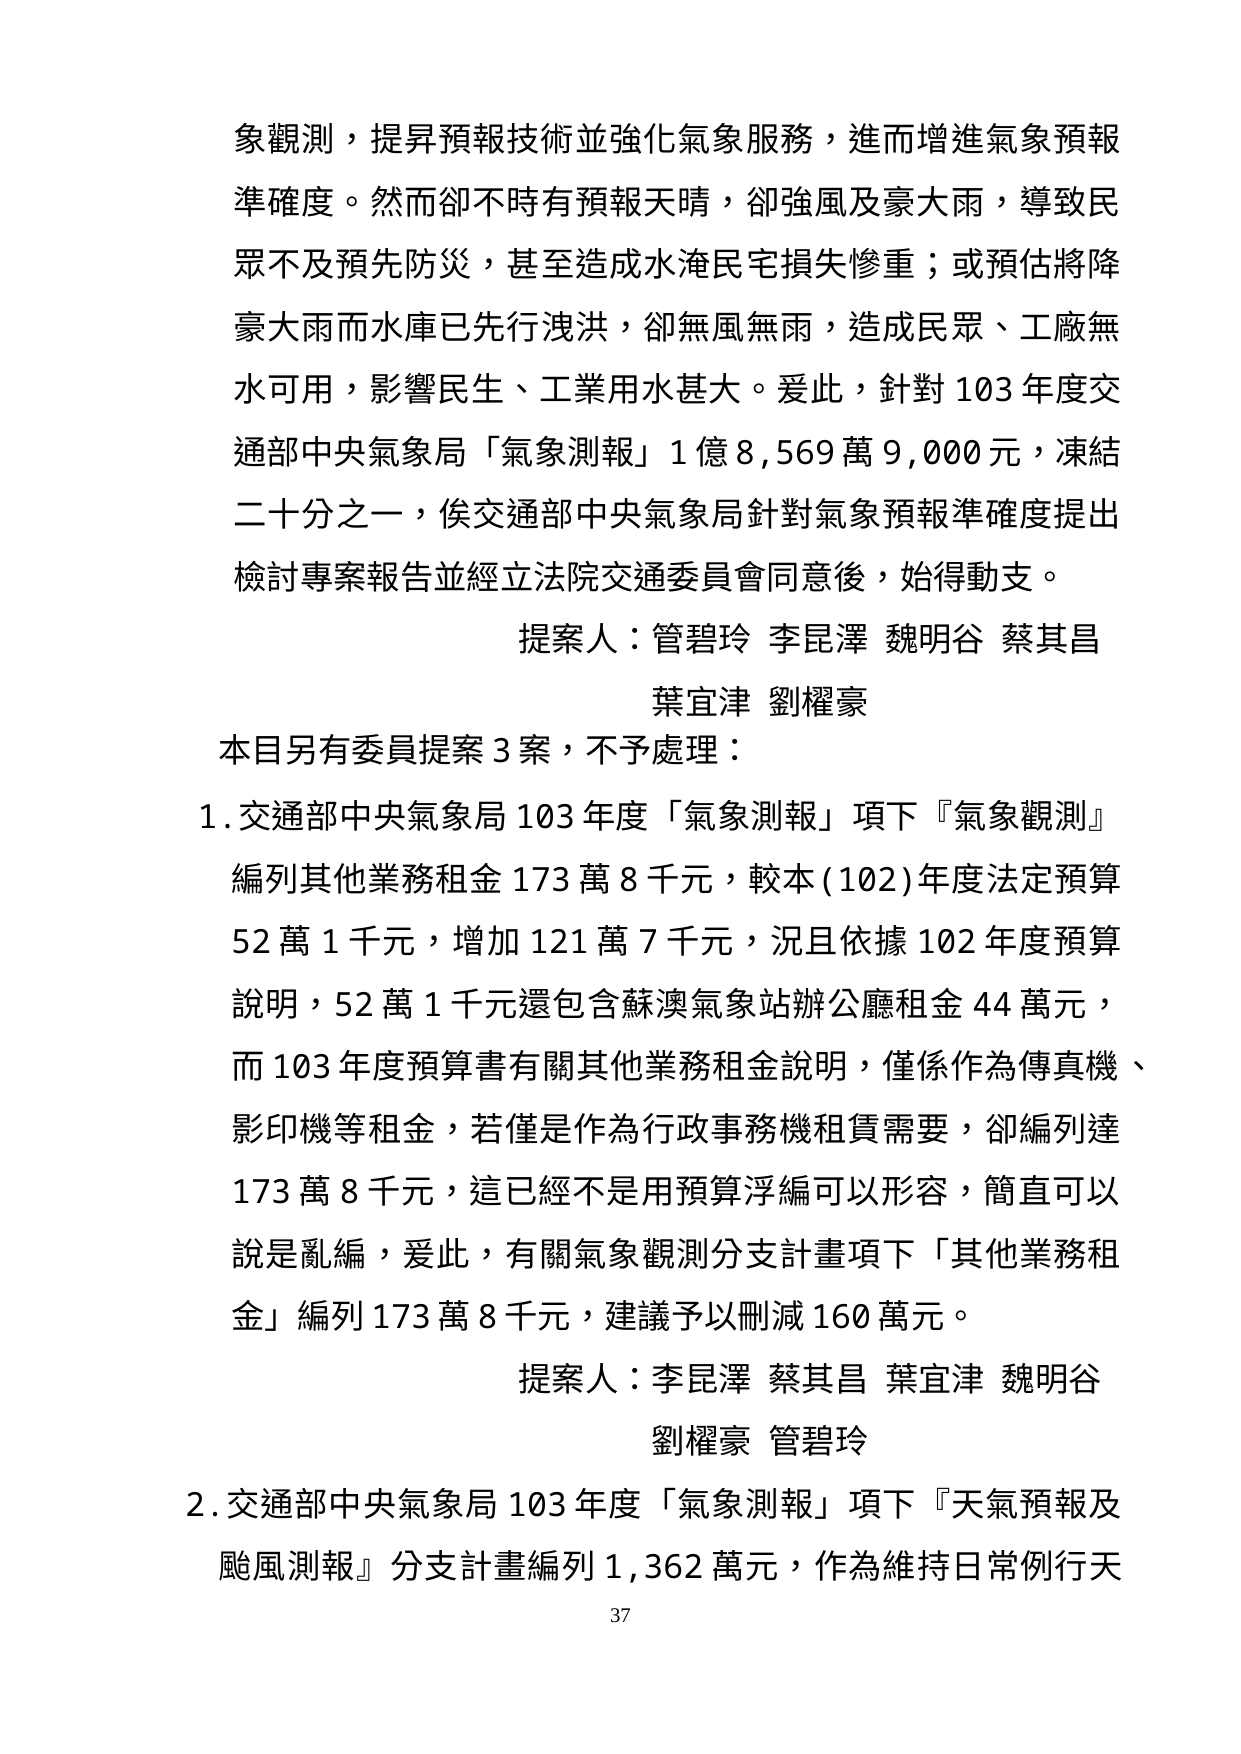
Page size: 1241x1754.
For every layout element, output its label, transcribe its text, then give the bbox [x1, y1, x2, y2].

text 劉櫂豪 管碧玲 [652, 1398, 1122, 1460]
text 1.交通部中央氣象局103年度「氣象測報」項下『氣象觀測』編列其他業務租金173萬8千元，較本(102)年度法定預算52萬1千元，增加121萬7千元，況且依據102年度預算說明，52萬1千元還包含蘇澳氣象站辦公廳租金44萬元，而103年度預算書有關其他業務租金說明，僅係作為傳真機、影印機等租金，若僅是作為行政事務機租賃需要，卻編列達173萬8千元，這已經不是用預算浮編可以形容，簡直可以說是亂編，爰此，有關氣象觀測分支計畫項下「其他業務租金」編列173萬8千元，建議予以刪減160萬元。 [197, 773, 1122, 1335]
text 本目另有委員提案3案，不予處理： [118, 721, 1122, 773]
text 提案人：李昆澤 蔡其昌 葉宜津 魏明谷 [518, 1335, 1122, 1398]
text 提案人：管碧玲 李昆澤 魏明谷 蔡其昌 葉宜津 劉櫂豪 [518, 596, 1122, 721]
text 象觀測，提昇預報技術並強化氣象服務，進而增進氣象預報準確度。然而卻不時有預報天晴，卻強風及豪大雨，導致民眾不及預先防災，甚至造成水淹民宅損失慘重；或預估將降豪大雨而水庫已先行洩洪，卻無風無雨，造成民眾、工廠無水可用，影響民生、工業用水甚大。爰此，針對103年度交通部中央氣象局「氣象測報」1億8,569萬9,000元，凍結二十分之一，俟交通部中央氣象局針對氣象預報準確度提出檢討專案報告並經立法院交通委員會同意後，始得動支。 [202, 96, 1122, 596]
text 2.交通部中央氣象局103年度「氣象測報」項下『天氣預報及颱風測報』分支計畫編列1,362萬元，作為維持日常例行天氣預報及適時發布災害性天氣特報與颱風警報業務，惟根據交通部102年度公布之「民眾對交通部施政措施滿意度調查」，其中有關氣象的「日常氣象預報準確性」及「颱風預報準確性」，近7年均落在「急待改善區」的項目，顯見氣象局近年執行天氣預報及颱風測報之民眾滿意度有待改善加強檢討，爰此，有關103年度「天氣預報及颱風測報」編列1,362萬元，建議予以刪減10%。 [185, 1460, 1122, 1585]
